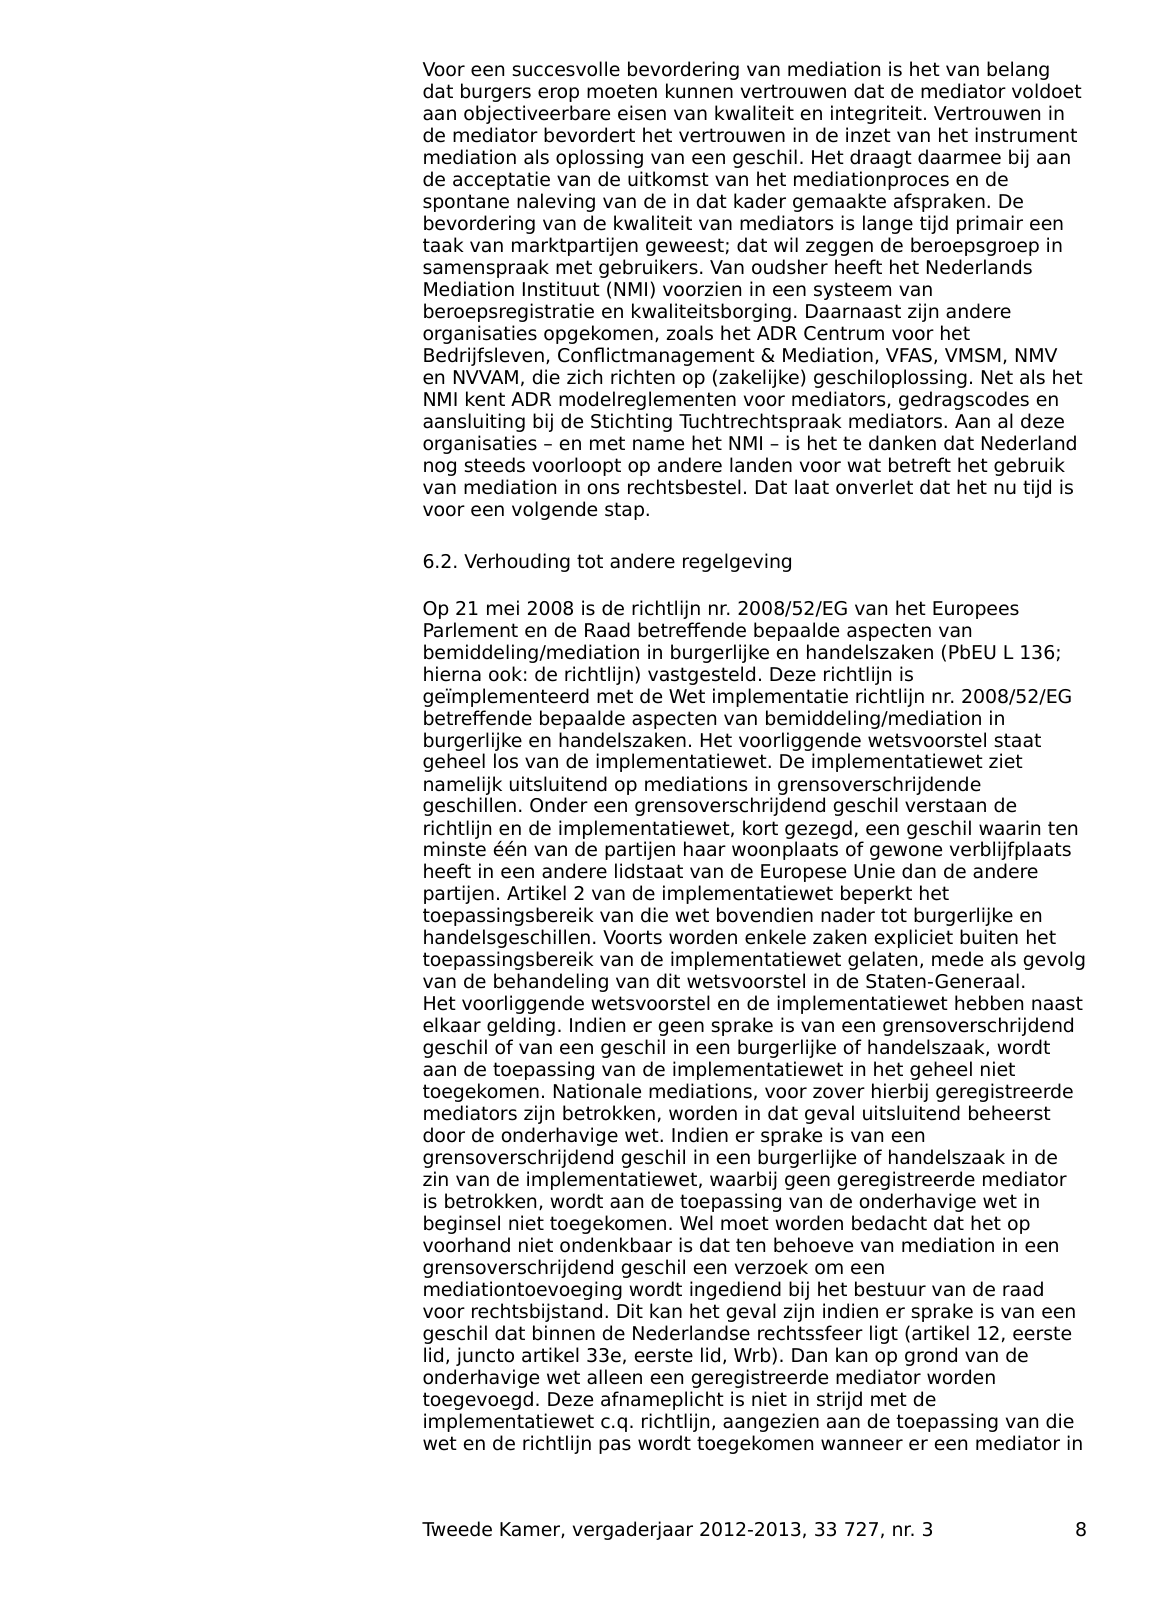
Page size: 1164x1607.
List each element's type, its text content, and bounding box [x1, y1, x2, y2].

text Op 21 mei 2008 is de richtlijn nr. 2008/52/EG van het Europees Parlement en de Raad betreffende bepaalde aspecten van bemiddeling/mediation in burgerlijke en handelszaken (PbEU L 136; hierna ook: de richtlijn) vastgesteld. Deze richtlijn is geïmplementeerd met de Wet implementatie richtlijn nr. 2008/52/EG betreffende bepaalde aspecten van bemiddeling/mediation in burgerlijke en handelszaken. Het voorliggende wetsvoorstel staat geheel los van de implementatiewet. De implementatiewet ziet namelijk uitsluitend op mediations in grensoverschrijdende geschillen. Onder een grensoverschrijdend geschil verstaan de richtlijn en de implementatiewet, kort gezegd, een geschil waarin ten minste één van de partijen haar woonplaats of gewone verblijfplaats heeft in een andere lidstaat van de Europese Unie dan de andere partijen. Artikel 2 van de implementatiewet beperkt het toepassingsbereik van die wet bovendien nader tot burgerlijke en handelsgeschillen. Voorts worden enkele zaken expliciet buiten het toepassingsbereik van de implementatiewet gelaten, mede als gevolg van de behandeling van dit wetsvoorstel in de Staten-Generaal. [422, 598, 1087, 993]
subtitle 6.2. Verhouding tot andere regelgeving [422, 551, 1087, 573]
text Het voorliggende wetsvoorstel en de implementatiewet hebben naast elkaar gelding. Indien er geen sprake is van een grensoverschrijdend geschil of van een geschil in een burgerlijke of handelszaak, wordt aan de toepassing van de implementatiewet in het geheel niet toegekomen. Nationale mediations, voor zover hierbij geregistreerde mediators zijn betrokken, worden in dat geval uitsluitend beheerst door de onderhavige wet. Indien er sprake is van een grensoverschrijdend geschil in een burgerlijke of handelszaak in de zin van de implementatiewet, waarbij geen geregistreerde mediator is betrokken, wordt aan de toepassing van de onderhavige wet in beginsel niet toegekomen. Wel moet worden bedacht dat het op voorhand niet ondenkbaar is dat ten behoeve van mediation in een grensoverschrijdend geschil een verzoek om een mediationtoevoeging wordt ingediend bij het bestuur van de raad voor rechtsbijstand. Dit kan het geval zijn indien er sprake is van een geschil dat binnen de Nederlandse rechtssfeer ligt (artikel 12, eerste lid, juncto artikel 33e, eerste lid, Wrb). Dan kan op grond van de onderhavige wet alleen een geregistreerde mediator worden toegevoegd. Deze afnameplicht is niet in strijd met de implementatiewet c.q. richtlijn, aangezien aan de toepassing van die wet en de richtlijn pas wordt toegekomen wanneer er een mediator in [422, 993, 1087, 1455]
text Voor een succesvolle bevordering van mediation is het van belang dat burgers erop moeten kunnen vertrouwen dat de mediator voldoet aan objectiveerbare eisen van kwaliteit en integriteit. Vertrouwen in de mediator bevordert het vertrouwen in de inzet van het instrument mediation als oplossing van een geschil. Het draagt daarmee bij aan de acceptatie van de uitkomst van het mediationproces en de spontane naleving van de in dat kader gemaakte afspraken. De bevordering van de kwaliteit van mediators is lange tijd primair een taak van marktpartijen geweest; dat wil zeggen de beroepsgroep in samenspraak met gebruikers. Van oudsher heeft het Nederlands Mediation Instituut (NMI) voorzien in een systeem van beroepsregistratie en kwaliteitsborging. Daarnaast zijn andere organisaties opgekomen, zoals het ADR Centrum voor het Bedrijfsleven, Conflictmanagement & Mediation, VFAS, VMSM, NMV en NVVAM, die zich richten op (zakelijke) geschiloplossing. Net als het NMI kent ADR modelreglementen voor mediators, gedragscodes en aansluiting bij de Stichting Tuchtrechtspraak mediators. Aan al deze organisaties – en met name het NMI – is het te danken dat Nederland nog steeds voorloopt op andere landen voor wat betreft het gebruik van mediation in ons rechtsbestel. Dat laat onverlet dat het nu tijd is voor een volgende stap. [422, 59, 1087, 521]
